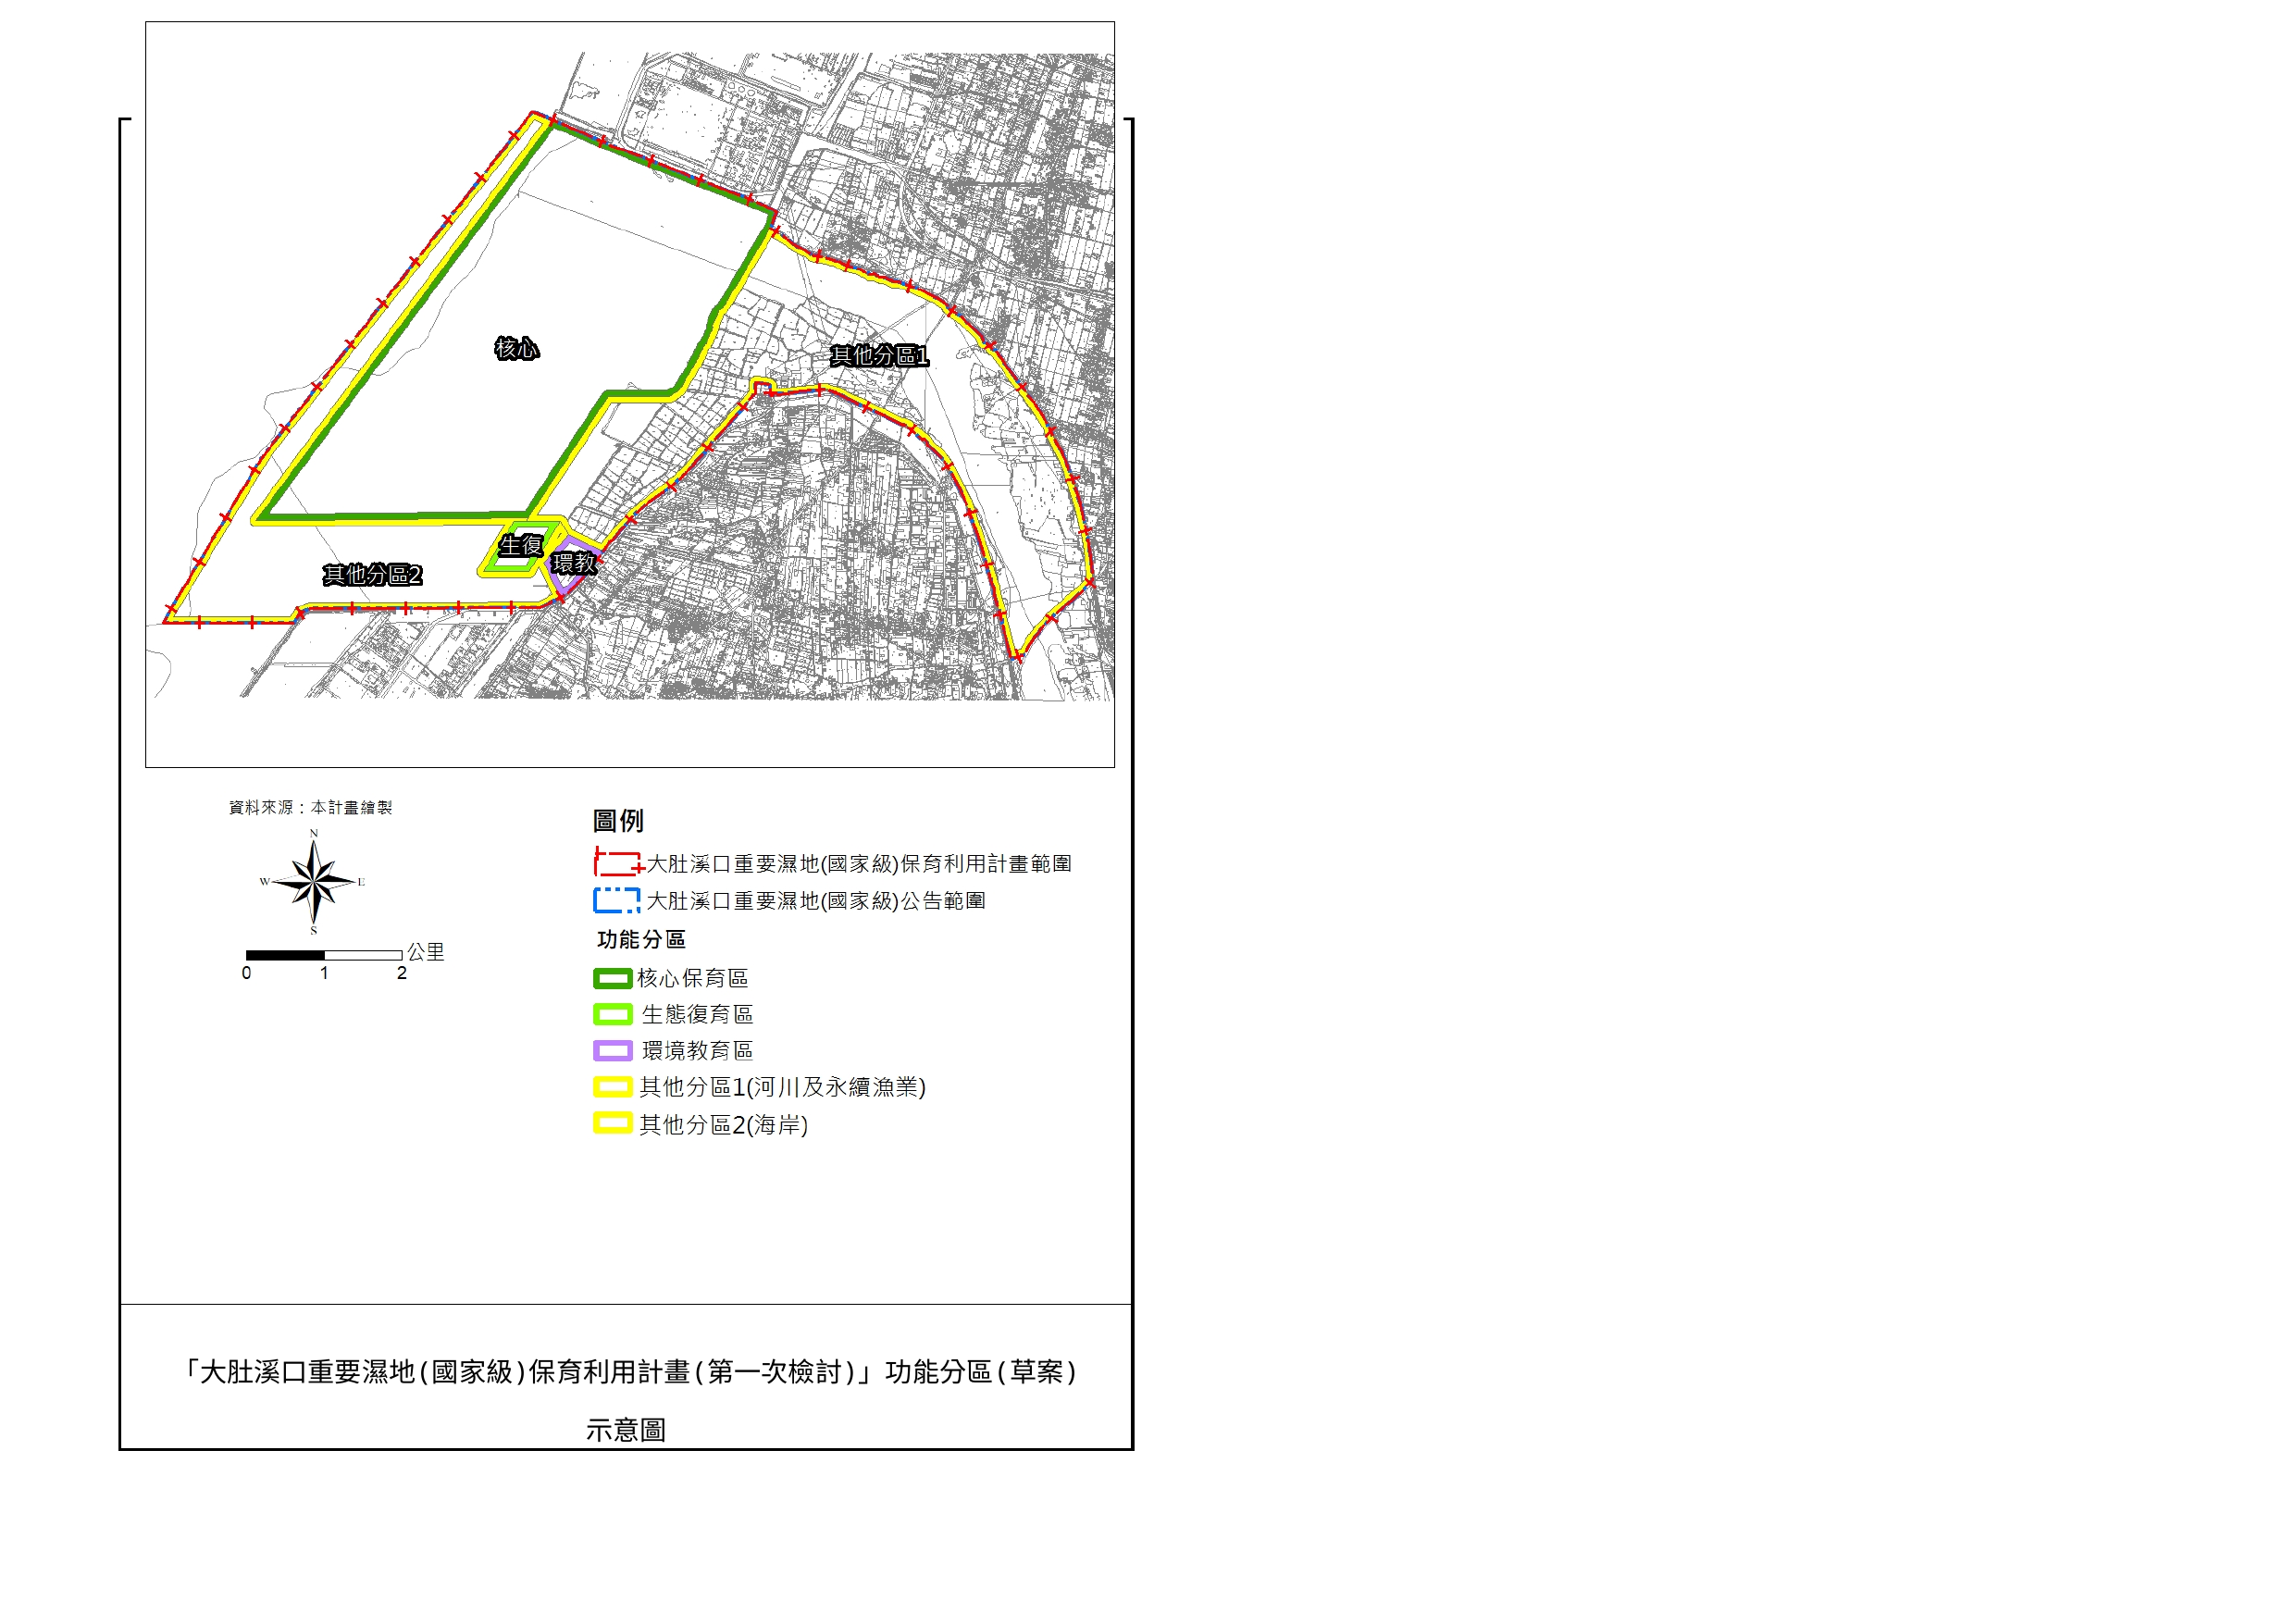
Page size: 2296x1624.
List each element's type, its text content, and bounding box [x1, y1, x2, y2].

table_header [121, 120, 1131, 1303]
table_cell 「大肚溪口重要濕地(國家級)保育利用計畫(第一次檢討)」功能分區(草案) 示意圖 [121, 1305, 1131, 1447]
